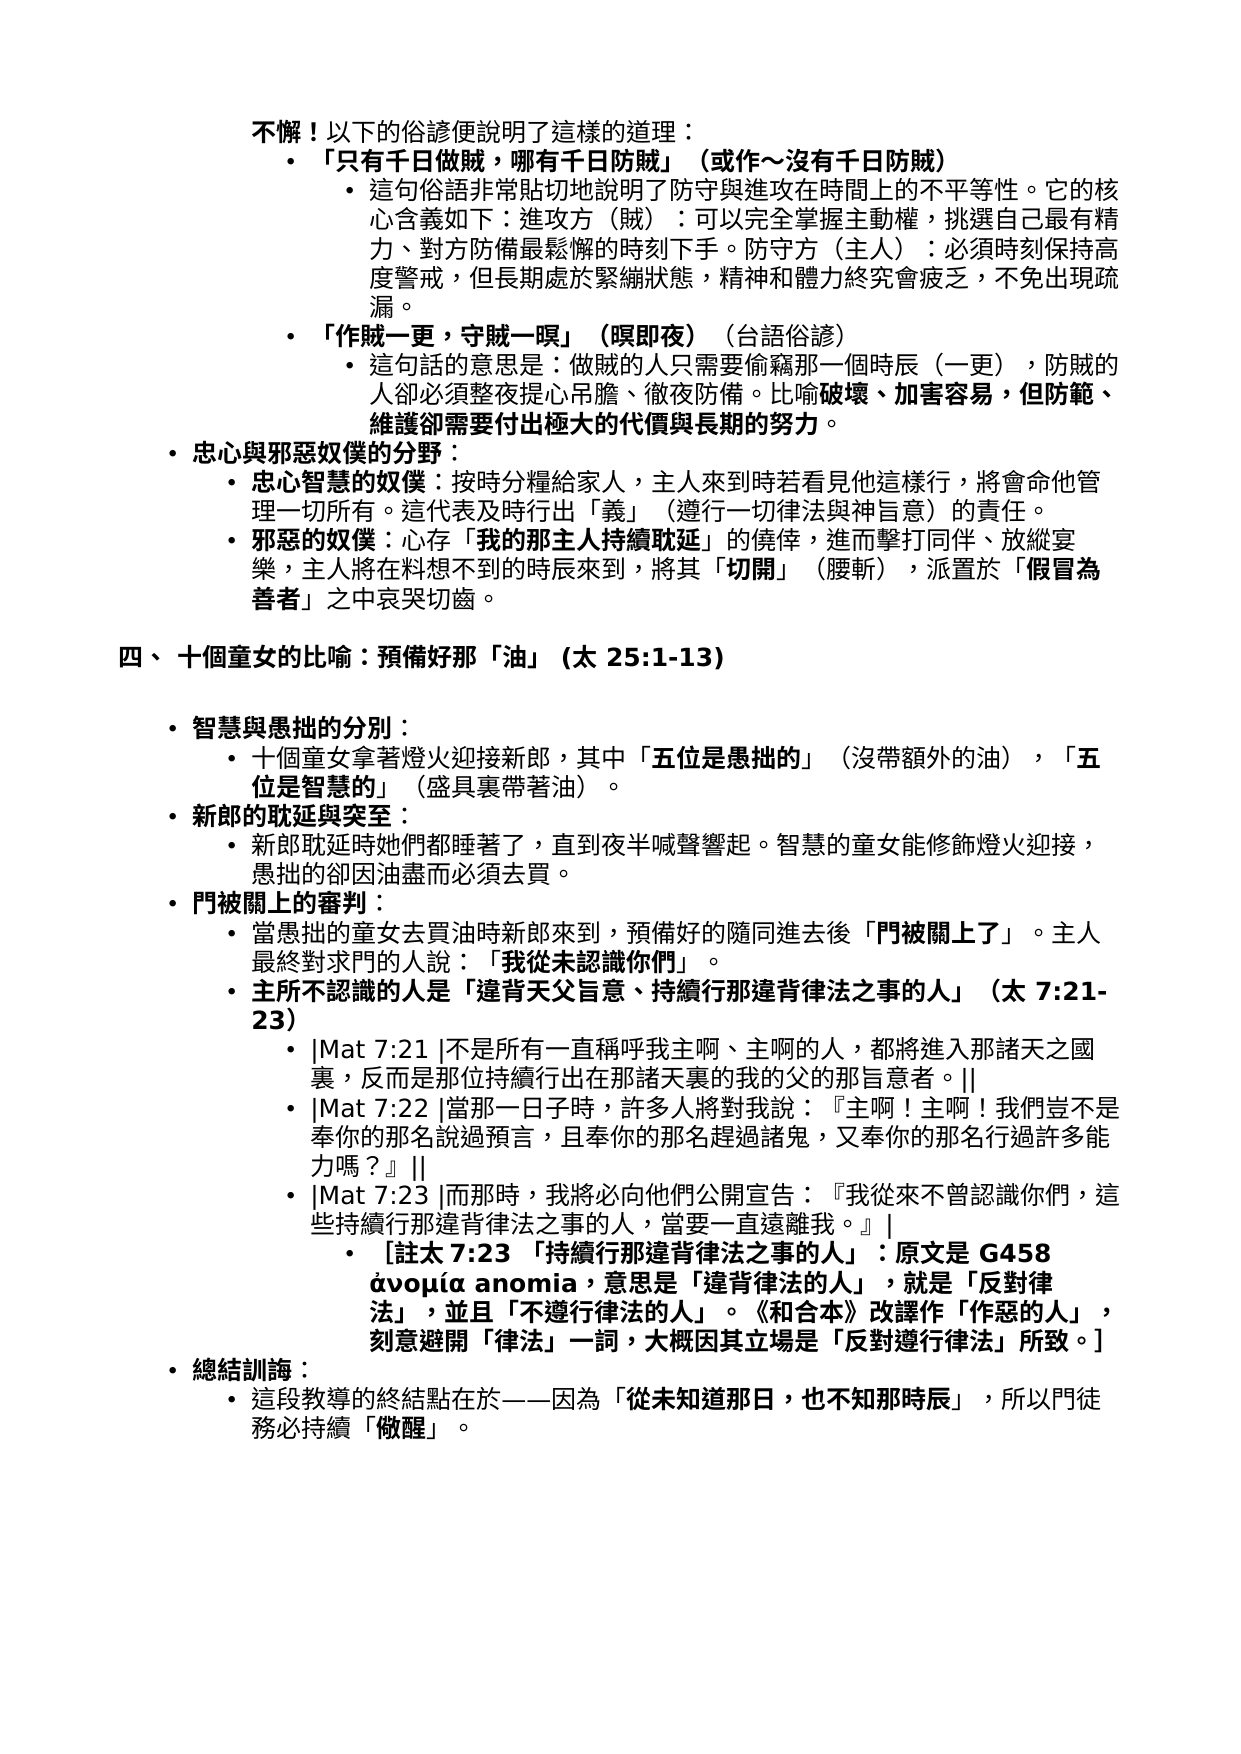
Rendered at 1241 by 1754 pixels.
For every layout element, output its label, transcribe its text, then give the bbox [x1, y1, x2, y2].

list 主所不認識的人是「違背天父旨意、持續行那違背律法之事的人」（太 7:21-23） [236, 977, 1122, 1035]
list 這段教導的終結點在於——因為「從未知道那日，也不知那時辰」，所以門徒務必持續「儆醒」。 [236, 1385, 1122, 1444]
list 邪惡的奴僕：心存「我的那主人持續耽延」的僥倖，進而擊打同伴、放縱宴樂，主人將在料想不到的時辰來到，將其「切開」（腰斬），派置於「假冒為善者」之中哀哭切齒。 [236, 526, 1122, 614]
list 「只有千日做賊，哪有千日防賊」（或作～沒有千日防賊） [295, 147, 1122, 176]
list 總結訓誨： [177, 1356, 1122, 1385]
list |Mat 7:22 |當那一日子時，許多人將對我說：『主啊！主啊！我們豈不是奉你的那名說過預言，且奉你的那名趕過諸鬼，又奉你的那名行過許多能力嗎？』|| [295, 1094, 1122, 1181]
list 這句話的意思是：做賊的人只需要偷竊那一個時辰（一更），防賊的人卻必須整夜提心吊膽、徹夜防備。比喻破壞、加害容易，但防範、維護卻需要付出極大的代價與長期的努力。 [354, 351, 1122, 439]
list 這句俗語非常貼切地說明了防守與進攻在時間上的不平等性。它的核心含義如下：進攻方（賊）：可以完全掌握主動權，挑選自己最有精力、對方防備最鬆懈的時刻下手。防守方（主人）：必須時刻保持高度警戒，但長期處於緊繃狀態，精神和體力終究會疲乏，不免出現疏漏。 [354, 176, 1122, 322]
list |Mat 7:21 |不是所有一直稱呼我主啊、主啊的人，都將進入那諸天之國裏，反而是那位持續行出在那諸天裏的我的父的那旨意者。|| [295, 1035, 1122, 1094]
list 新郎耽延時她們都睡著了，直到夜半喊聲響起。智慧的童女能修飾燈火迎接，愚拙的卻因油盡而必須去買。 [236, 831, 1122, 889]
list 新郎的耽延與突至： [177, 802, 1122, 831]
list 門被關上的審判： [177, 889, 1122, 919]
list 忠心智慧的奴僕：按時分糧給家人，主人來到時若看見他這樣行，將會命他管理一切所有。這代表及時行出「義」（遵行一切律法與神旨意）的責任。 [236, 468, 1122, 526]
text 四、 十個童女的比喻：預備好那「油」 (太 25:1-13) [118, 643, 1122, 673]
list 智慧與愚拙的分別： [177, 714, 1122, 744]
list 忠心與邪惡奴僕的分野： [177, 439, 1122, 468]
list 當愚拙的童女去買油時新郎來到，預備好的隨同進去後「門被關上了」。主人最終對求門的人說：「我從未認識你們」。 [236, 919, 1122, 977]
list 不懈！以下的俗諺便說明了這樣的道理： [236, 118, 1122, 147]
list 「作賊一更，守賊一暝」（暝即夜）（台語俗諺） [295, 322, 1122, 351]
list ［註太7:23 「持續行那違背律法之事的人」：原文是 G458 ἀνομία anomia，意思是「違背律法的人」，就是「反對律法」，並且「不遵行律法的人」。《和合本》改譯作「作惡的人」，刻意避開「律法」一詞，大概因其立場是「反對遵行律法」所致。］ [354, 1239, 1122, 1356]
list 十個童女拿著燈火迎接新郎，其中「五位是愚拙的」（沒帶額外的油），「五位是智慧的」（盛具裏帶著油）。 [236, 744, 1122, 802]
list |Mat 7:23 |而那時，我將必向他們公開宣告：『我從來不曾認識你們，這些持續行那違背律法之事的人，當要一直遠離我。』| [295, 1181, 1122, 1239]
